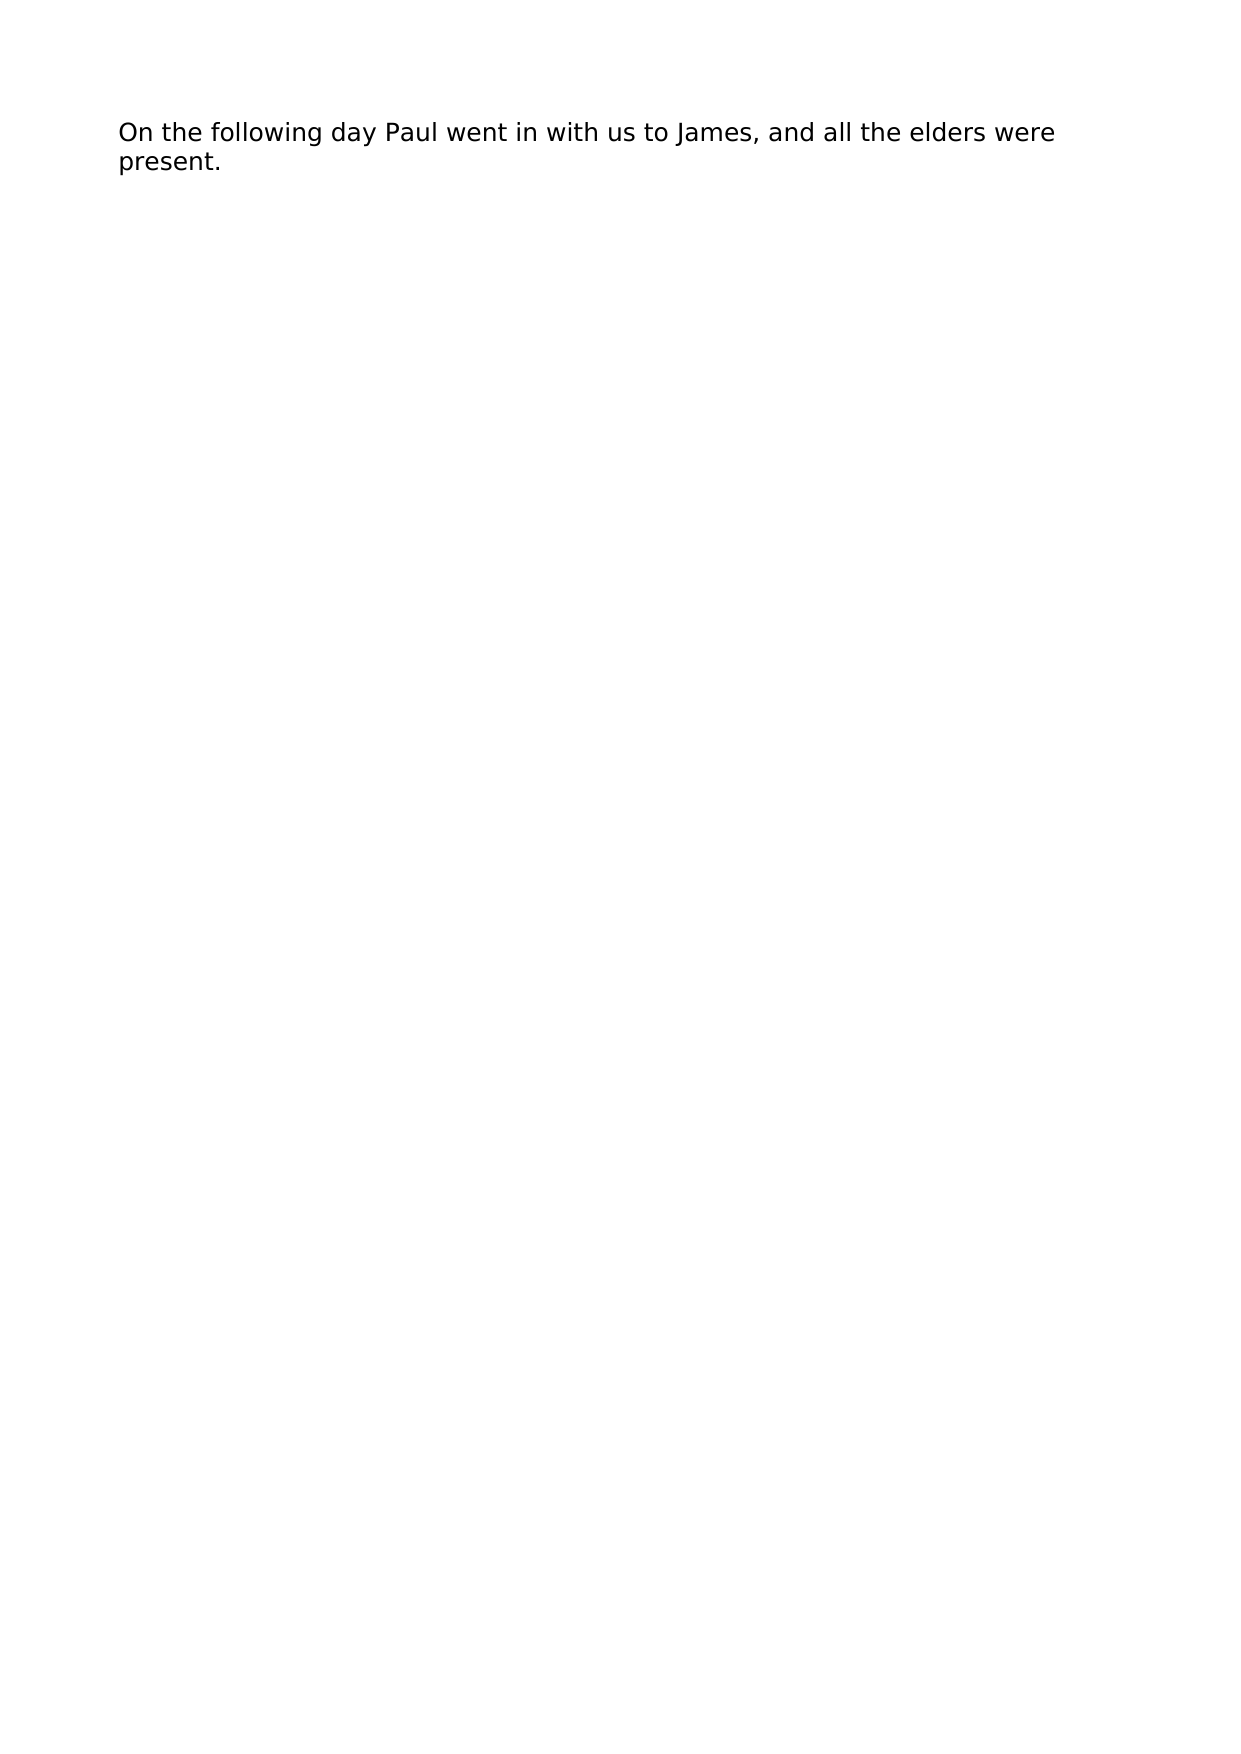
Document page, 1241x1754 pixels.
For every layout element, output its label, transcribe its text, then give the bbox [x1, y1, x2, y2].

text On the following day Paul went in with us to James, and all the elders were present. [118, 118, 1122, 176]
